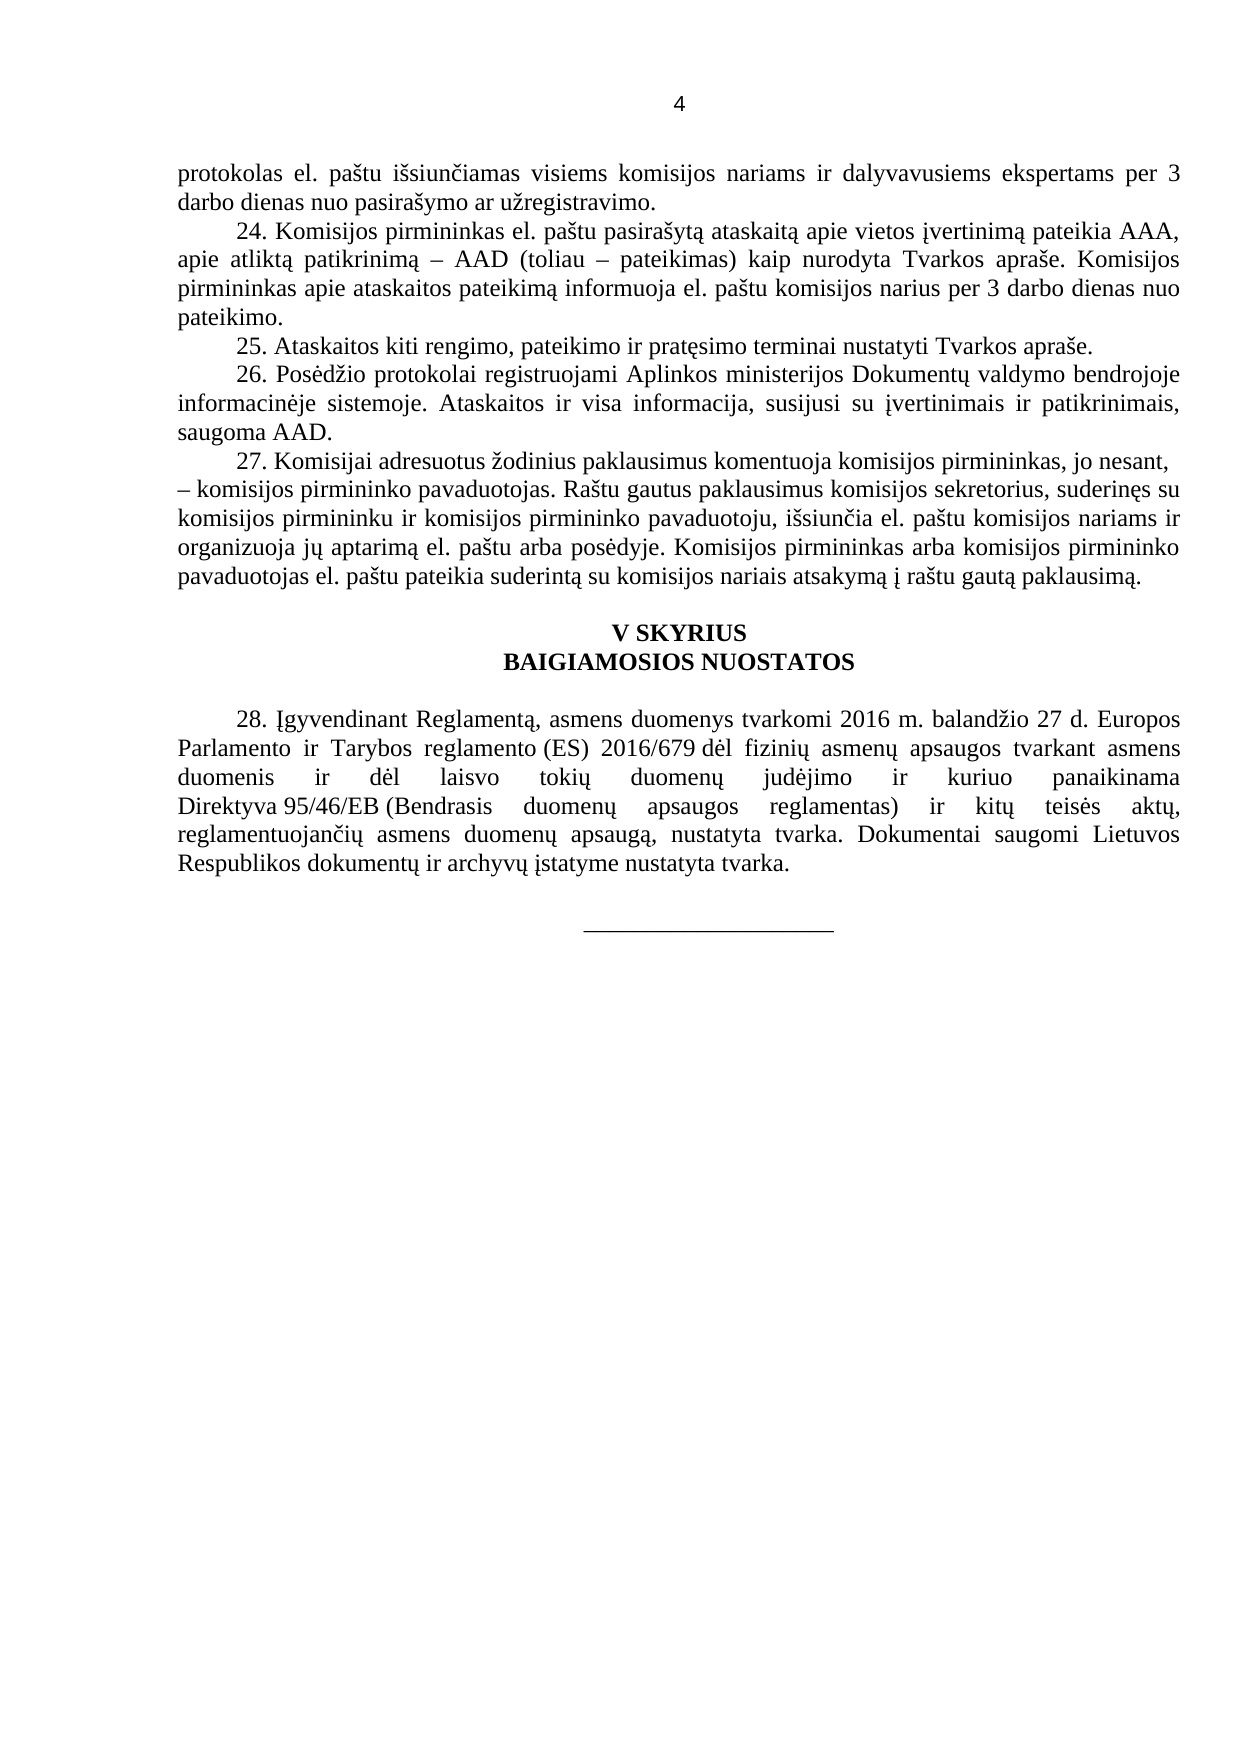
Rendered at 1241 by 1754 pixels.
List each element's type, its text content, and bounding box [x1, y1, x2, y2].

text 25. Ataskaitos kiti rengimo, pateikimo ir pratęsimo terminai nustatyti Tvarkos apraše. [177, 331, 1181, 359]
text 24. Komisijos pirmininkas el. paštu pasirašytą ataskaitą apie vietos įvertinimą pateikia AAA, apie atliktą patikrinimą – AAD (toliau – pateikimas) kaip nurodyta Tvarkos apraše. Komisijos pirmininkas apie ataskaitos pateikimą informuoja el. paštu komisijos narius per 3 darbo dienas nuo pateikimo. [177, 216, 1181, 331]
text protokolas el. paštu išsiunčiamas visiems komisijos nariams ir dalyvavusiems ekspertams per 3 darbo dienas nuo pasirašymo ar užregistravimo. [177, 158, 1181, 216]
text V SKYRIUS [177, 618, 1181, 647]
text 27. Komisijai adresuotus žodinius paklausimus komentuoja komisijos pirmininkas, jo nesant, – komisijos pirmininko pavaduotojas. Raštu gautus paklausimus komisijos sekretorius, suderinęs su komisijos pirmininku ir komisijos pirmininko pavaduotoju, išsiunčia el. paštu komisijos nariams ir organizuoja jų aptarimą el. paštu arba posėdyje. Komisijos pirmininkas arba komisijos pirmininko pavaduotojas el. paštu pateikia suderintą su komisijos nariais atsakymą į raštu gautą paklausimą. [177, 446, 1181, 589]
text 28. Įgyvendinant Reglamentą, asmens duomenys tvarkomi 2016 m. balandžio 27 d. Europos Parlamento ir Tarybos reglamento (ES) 2016/679 dėl fizinių asmenų apsaugos tvarkant asmens duomenis ir dėl laisvo tokių duomenų judėjimo ir kuriuo panaikinama Direktyva 95/46/EB (Bendrasis duomenų apsaugos reglamentas) ir kitų teisės aktų, reglamentuojančių asmens duomenų apsaugą, nustatyta tvarka. Dokumentai saugomi Lietuvos Respublikos dokumentų ir archyvų įstatyme nustatyta tvarka. [177, 704, 1181, 877]
text ____________________ [177, 906, 1181, 934]
text 26. Posėdžio protokolai registruojami Aplinkos ministerijos Dokumentų valdymo bendrojoje informacinėje sistemoje. Ataskaitos ir visa informacija, susijusi su įvertinimais ir patikrinimais, saugoma AAD. [177, 359, 1181, 446]
text BAIGIAMOSIOS NUOSTATOS [177, 647, 1181, 676]
